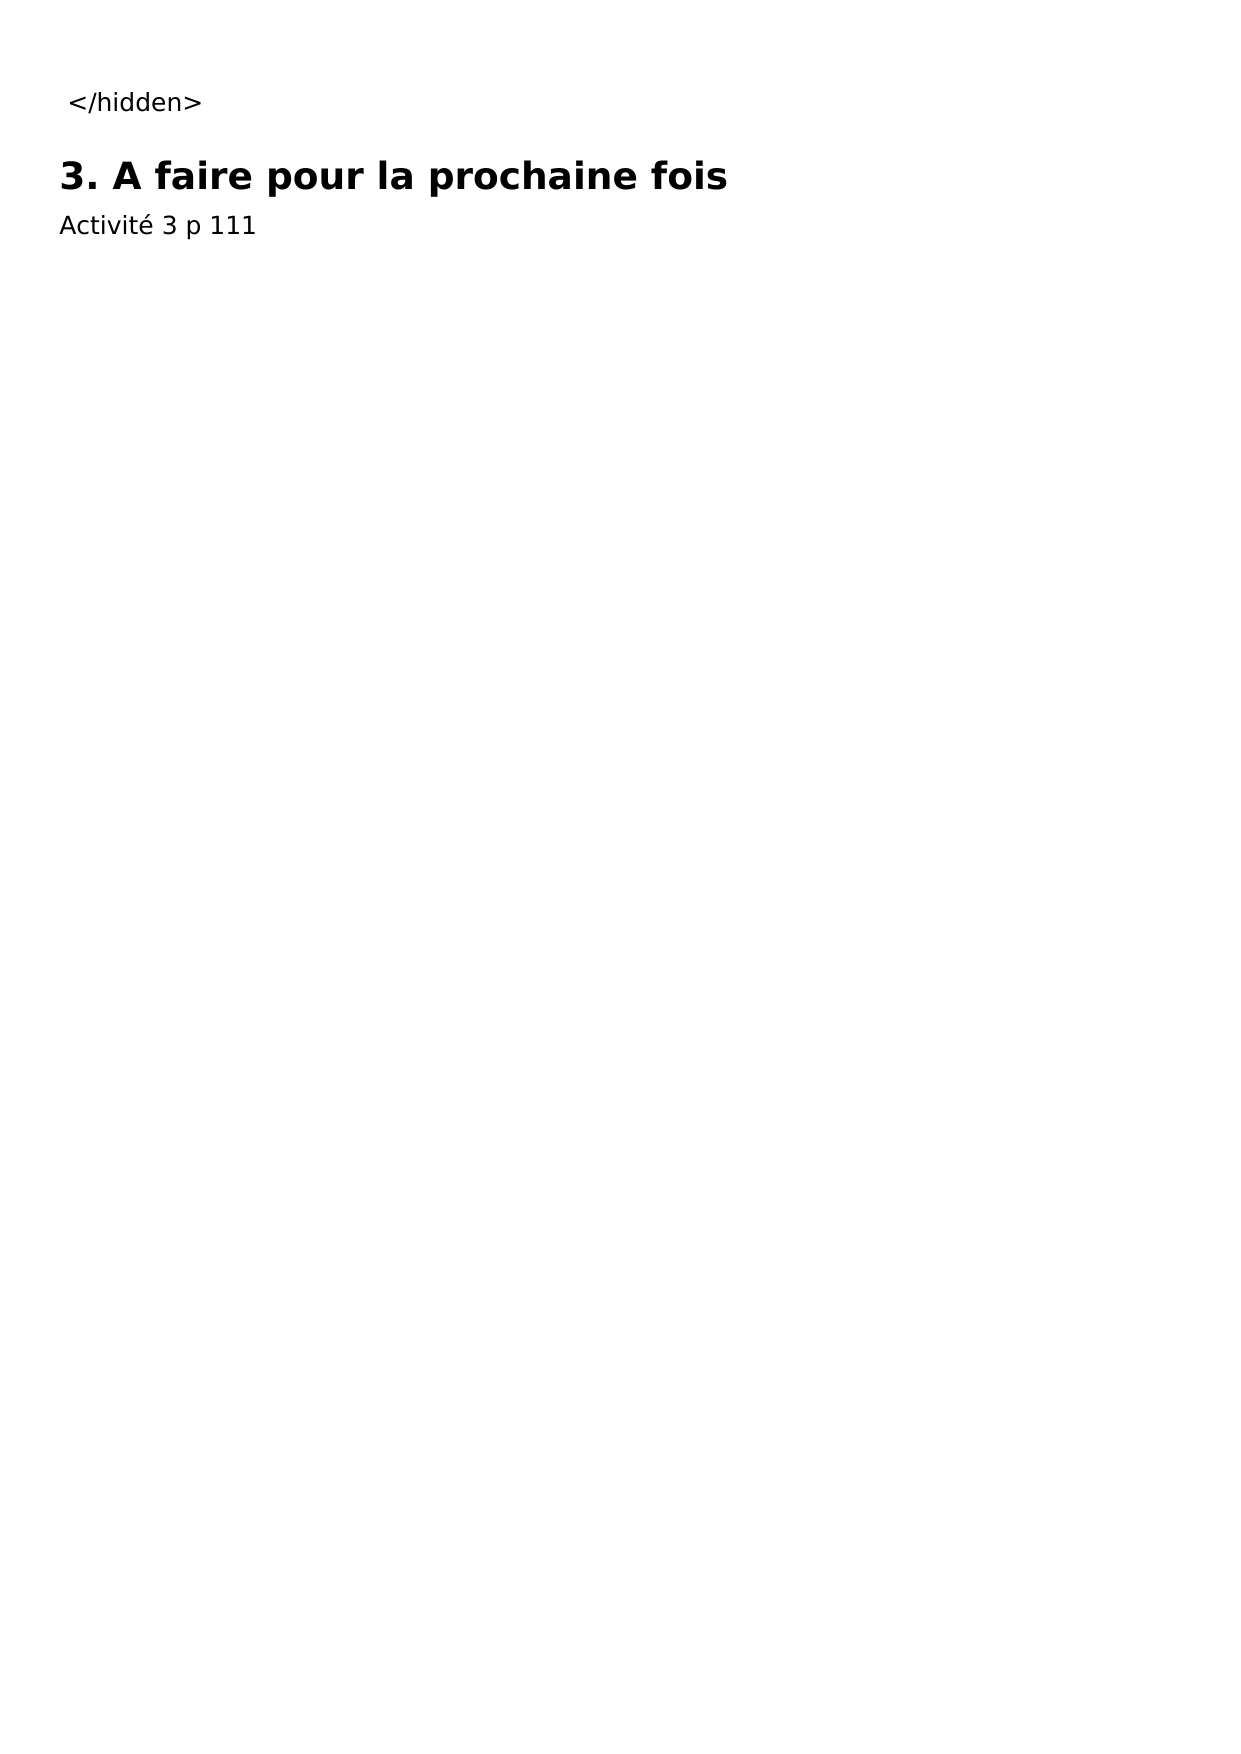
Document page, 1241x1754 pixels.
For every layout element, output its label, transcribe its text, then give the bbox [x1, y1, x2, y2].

text </hidden> [59, 59, 1181, 117]
subtitle 3. A faire pour la prochaine fois [59, 155, 1181, 198]
text Activité 3 p 111 [59, 211, 1181, 240]
